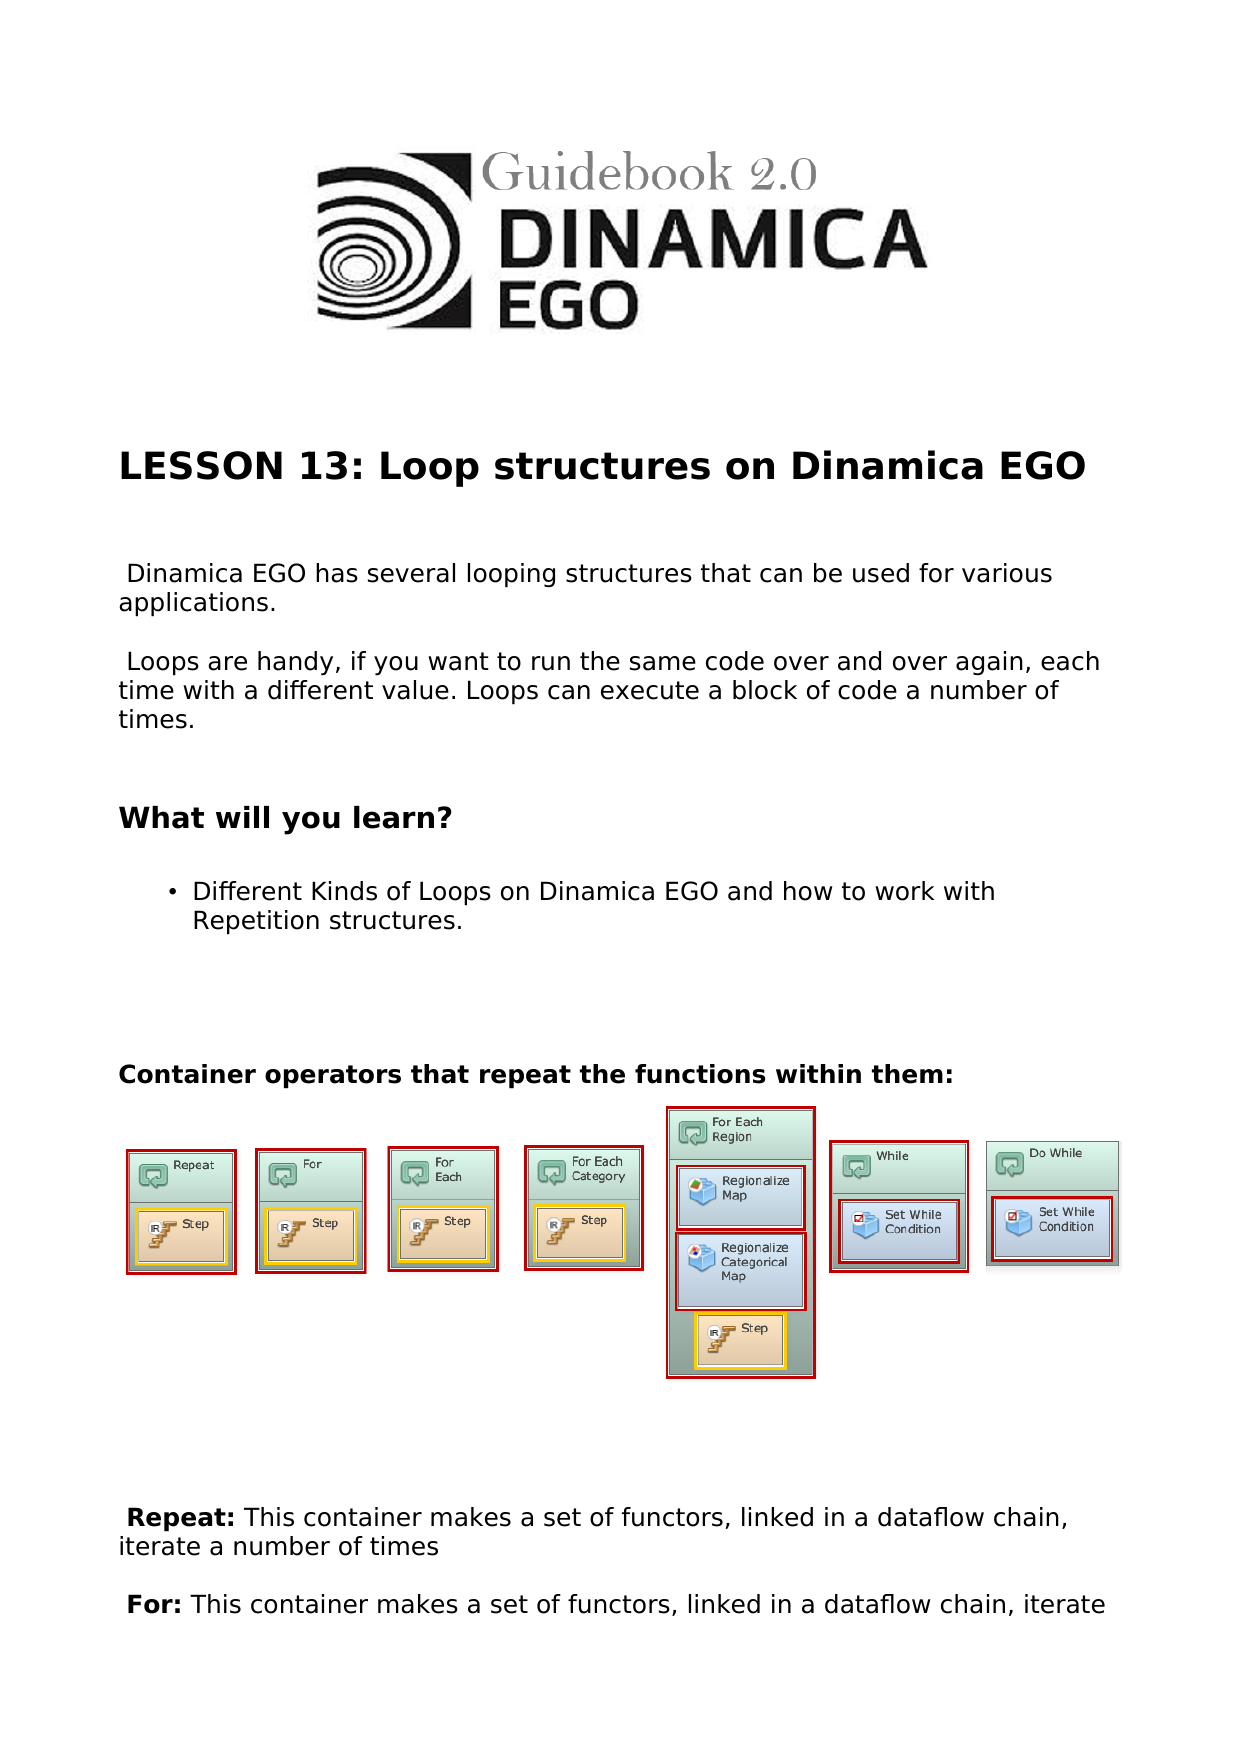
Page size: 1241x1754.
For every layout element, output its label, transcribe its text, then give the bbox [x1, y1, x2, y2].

list Different Kinds of Loops on Dinamica EGO and how to work with Repetition structures. [177, 877, 1122, 935]
subtitle Container operators that repeat the functions within them: [118, 1060, 1122, 1089]
subtitle LESSON 13: Loop structures on Dinamica EGO [118, 445, 1122, 489]
picture [118, 1102, 1123, 1387]
subtitle What will you learn? [118, 801, 1122, 835]
text Repeat: This container makes a set of functors, linked in a dataflow chain, iterate a number of times For: This container makes a set of functors, linked in a dataflow chain, iterate [118, 1387, 1122, 1620]
text Dinamica EGO has several looping structures that can be used for various applications. Loops are handy, if you want to run the same code over and over again, each time with a different value. Loops can execute a block of code a number of times. [118, 501, 1122, 764]
picture [307, 118, 933, 350]
